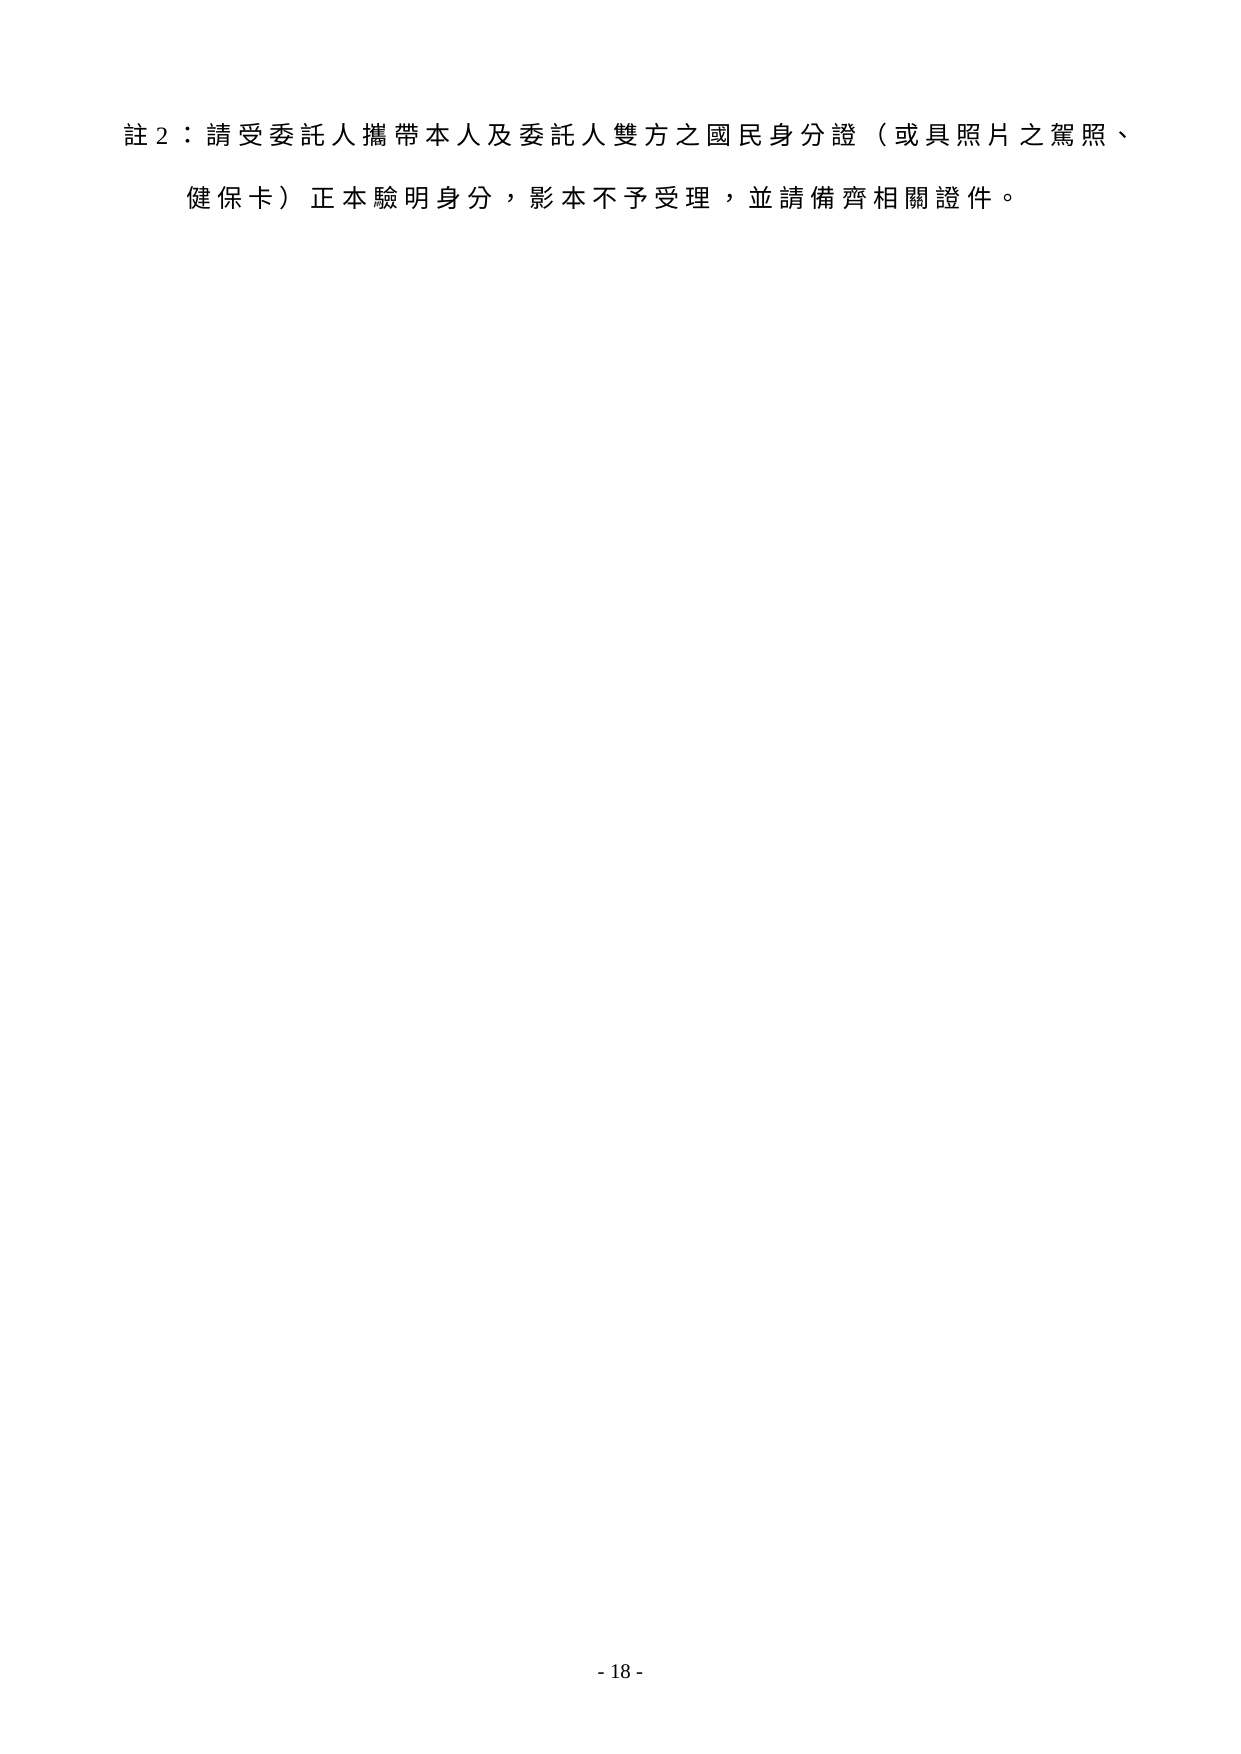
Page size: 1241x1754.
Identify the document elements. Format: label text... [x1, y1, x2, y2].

text 註2：請受委託人攜帶本人及委託人雙方之國民身分證（或具照片之駕照、健保卡）正本驗明身分，影本不予受理，並請備齊相關證件。 [120, 92, 1120, 217]
